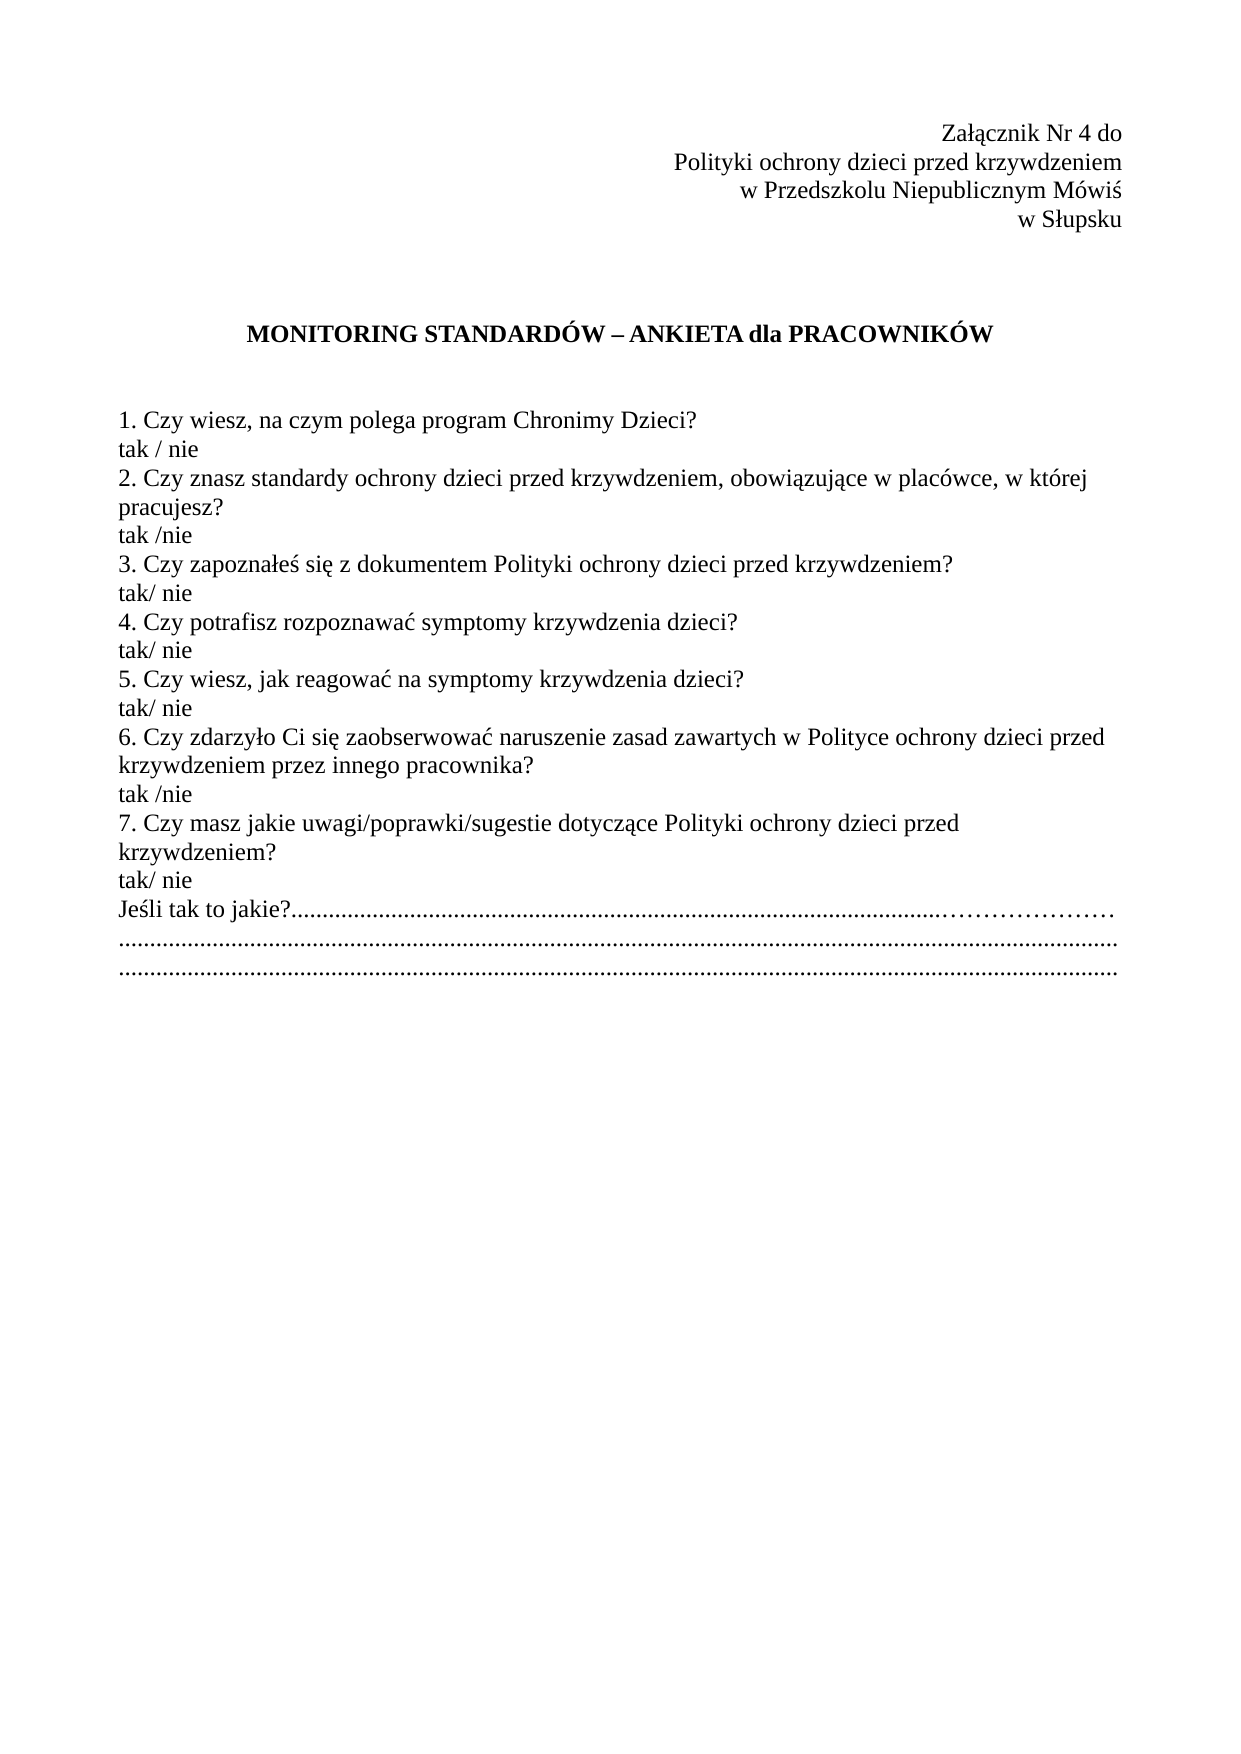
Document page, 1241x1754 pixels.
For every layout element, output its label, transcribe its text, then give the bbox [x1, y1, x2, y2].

text Załącznik Nr 4 do [118, 118, 1122, 147]
text w Przedszkolu Niepublicznym Mówiś [118, 176, 1122, 204]
text tak / nie [118, 434, 1122, 463]
text tak/ nie [118, 578, 1122, 607]
text ................................................................................................................................................................ [118, 952, 1122, 981]
text tak/ nie [118, 693, 1122, 722]
text pracujesz? [118, 492, 1122, 521]
text w Słupsku [118, 204, 1122, 233]
text tak /nie [118, 521, 1122, 549]
text 2. Czy znasz standardy ochrony dzieci przed krzywdzeniem, obowiązujące w placówce, w której [118, 463, 1122, 492]
text 4. Czy potrafisz rozpoznawać symptomy krzywdzenia dzieci? [118, 607, 1122, 636]
text tak/ nie [118, 866, 1122, 894]
text 1. Czy wiesz, na czym polega program Chronimy Dzieci? [118, 406, 1122, 434]
text tak/ nie [118, 636, 1122, 664]
text 6. Czy zdarzyło Ci się zaobserwować naruszenie zasad zawartych w Polityce ochrony dzieci przed [118, 722, 1122, 751]
text 3. Czy zapoznałeś się z dokumentem Polityki ochrony dzieci przed krzywdzeniem? [118, 549, 1122, 578]
text 7. Czy masz jakie uwagi/poprawki/sugestie dotyczące Polityki ochrony dzieci przed krzywdzeniem? [118, 808, 1122, 866]
text Jeśli tak to jakie?........................................................................................................………………… [118, 894, 1122, 923]
text MONITORING STANDARDÓW – ANKIETA dla PRACOWNIKÓW [118, 319, 1122, 348]
text krzywdzeniem przez innego pracownika? [118, 751, 1122, 779]
text Polityki ochrony dzieci przed krzywdzeniem [118, 147, 1122, 176]
text tak /nie [118, 779, 1122, 808]
text ................................................................................................................................................................ [118, 923, 1122, 952]
text 5. Czy wiesz, jak reagować na symptomy krzywdzenia dzieci? [118, 664, 1122, 693]
